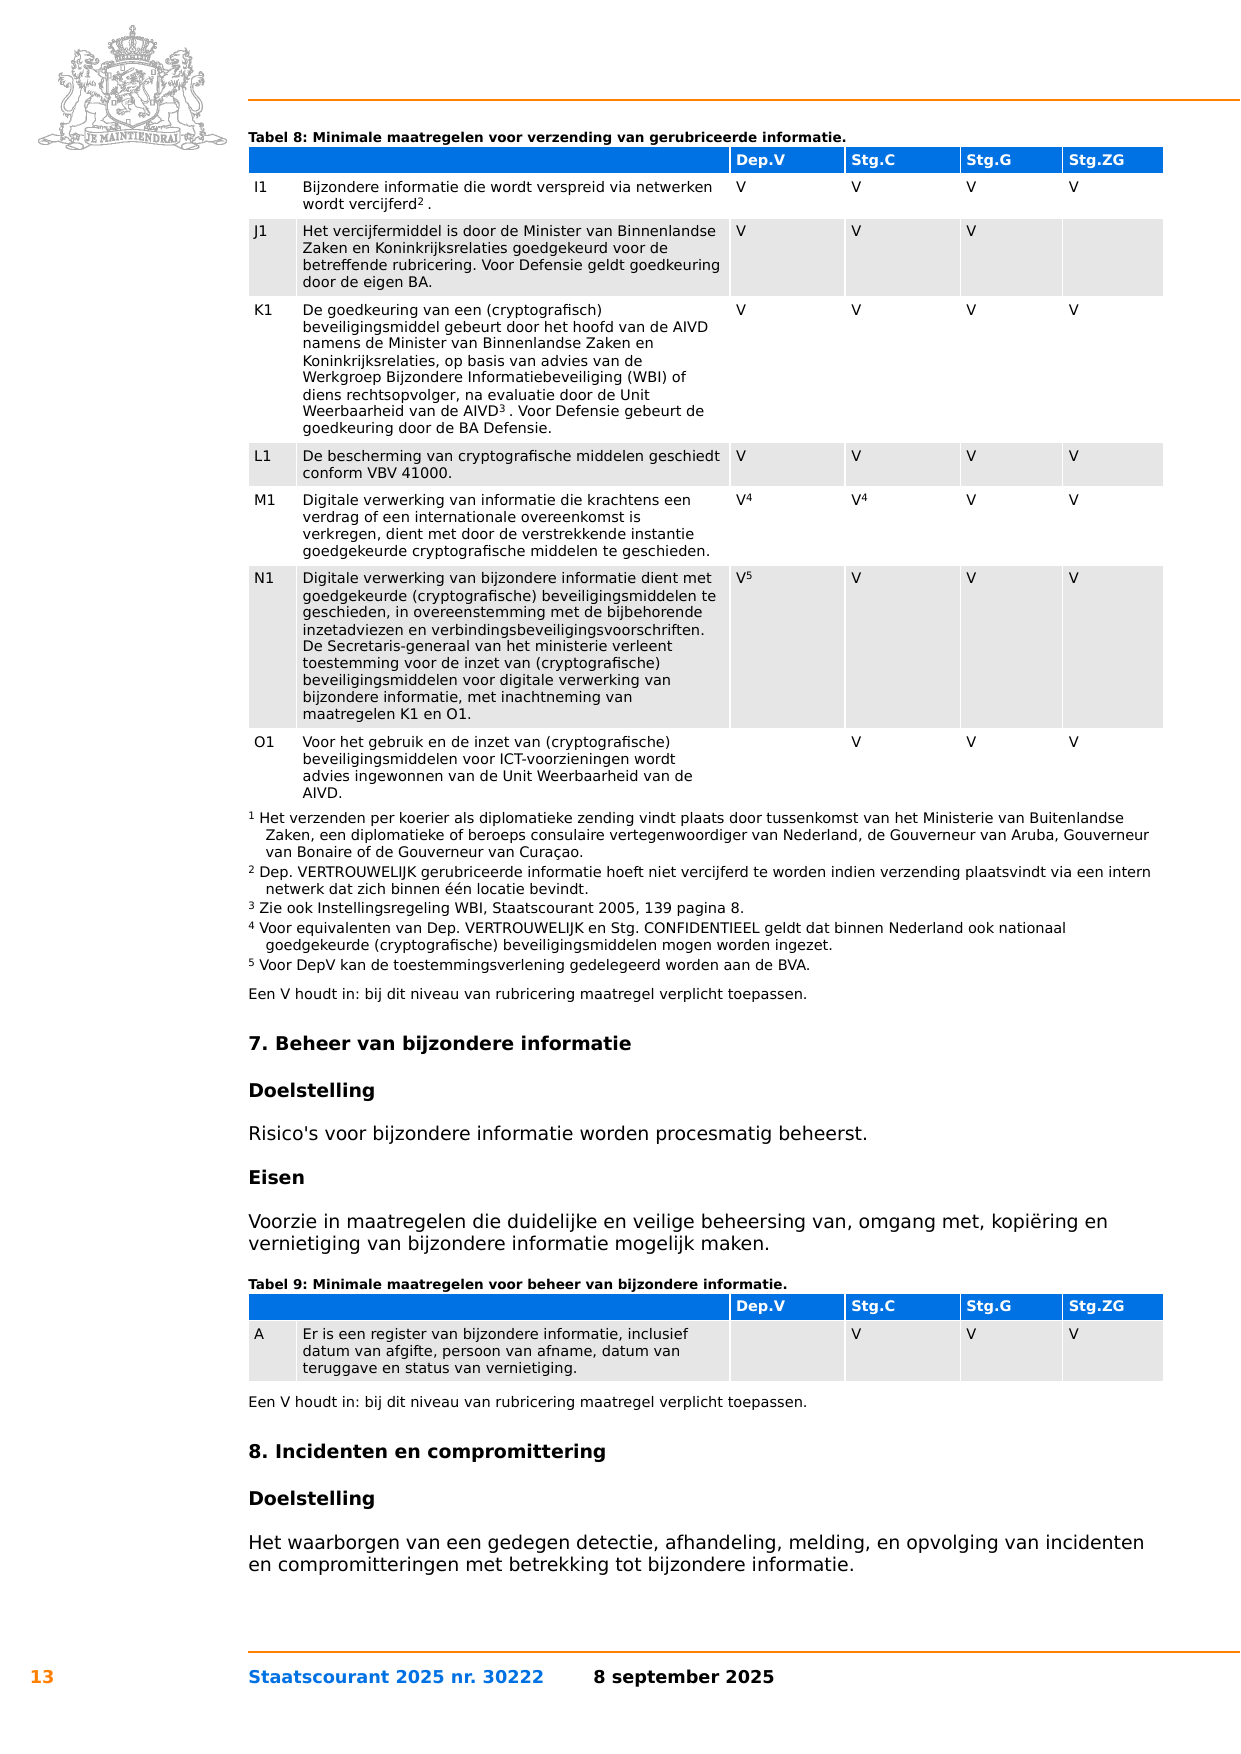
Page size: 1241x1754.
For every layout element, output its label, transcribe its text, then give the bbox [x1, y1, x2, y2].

table_cell V [1063, 488, 1163, 565]
table_cell L1 [249, 443, 296, 486]
subtitle Eisen [248, 1167, 1163, 1189]
table_cell [249, 1294, 729, 1320]
table_cell Dep.V [731, 1294, 844, 1320]
table_cell V [1063, 443, 1163, 486]
table_cell V [961, 219, 1062, 296]
table_cell Stg.G [961, 1294, 1062, 1320]
table_cell V [846, 174, 960, 217]
table_cell N1 [249, 566, 296, 728]
table_cell J1 [249, 219, 296, 296]
table_cell V [731, 219, 844, 296]
table_cell V [846, 443, 960, 486]
table_cell V [731, 443, 844, 486]
table_cell Stg.ZG [1063, 1294, 1163, 1320]
table_cell V4 [731, 488, 844, 565]
table_cell V [961, 566, 1062, 728]
table_cell V [846, 297, 960, 442]
text Het waarborgen van een gedegen detectie, afhandeling, melding, en opvolging van incidenten en compromitteringen met betrekking tot bijzondere informatie. [248, 1532, 1163, 1576]
table_cell V [1063, 566, 1163, 728]
table_cell V [731, 174, 844, 217]
text Voorzie in maatregelen die duidelijke en veilige beheersing van, omgang met, kopiëring en vernietiging van bijzondere informatie mogelijk maken. [248, 1211, 1163, 1255]
picture [38, 25, 227, 150]
table_cell I1 [249, 174, 296, 217]
table_cell V [961, 729, 1062, 806]
subtitle 8. Incidenten en compromittering [248, 1441, 1163, 1463]
table_cell Dep.V [731, 147, 844, 173]
table_cell K1 [249, 297, 296, 442]
table_cell V [731, 297, 844, 442]
table_cell Stg.C [846, 1294, 960, 1320]
table_cell V [1063, 729, 1163, 806]
table_cell Stg.G [961, 147, 1062, 173]
text Risico's voor bijzondere informatie worden procesmatig beheerst. [248, 1123, 1163, 1145]
table_cell V [1063, 174, 1163, 217]
table_cell V [1063, 1321, 1163, 1381]
table_cell [731, 1321, 844, 1381]
table_cell Digitale verwerking van bijzondere informatie dient met goedgekeurde (cryptografische) beveiligingsmiddelen te geschieden, in overeenstemming met de bijbehorende inzetadviezen en verbindingsbeveiligingsvoorschriften. De Secretaris-generaal van het ministerie verleent toestemming voor de inzet van (cryptografische) beveiligingsmiddelen voor digitale verwerking van bijzondere informatie, met inachtneming van maatregelen K1 en O1. [297, 566, 729, 728]
table_cell Digitale verwerking van informatie die krachtens een verdrag of een internationale overeenkomst is verkregen, dient met door de verstrekkende instantie goedgekeurde cryptografische middelen te geschieden. [297, 488, 729, 565]
table_cell V [961, 443, 1062, 486]
table_cell 1 Het verzenden per koerier als diplomatieke zending vindt plaats door tussenkomst van het Ministerie van Buitenlandse Zaken, een diplomatieke of beroeps consulaire vertegenwoordiger van Nederland, de Gouverneur van Aruba, Gouverneur van Bonaire of de Gouverneur van Curaçao. 2 Dep. VERTROUWELIJK gerubriceerde informatie hoeft niet vercijferd te worden indien verzending plaatsvindt via een intern netwerk dat zich binnen één locatie bevindt. 3 Zie ook Instellingsregeling WBI, Staatscourant 2005, 139 pagina 8. 4 Voor equivalenten van Dep. VERTROUWELIJK en Stg. CONFIDENTIEEL geldt dat binnen Nederland ook nationaal goedgekeurde (cryptografische) beveiligingsmiddelen mogen worden ingezet. 5 Voor DepV kan de toestemmingsverlening gedelegeerd worden aan de BVA. Een V houdt in: bij dit niveau van rubricering maatregel verplicht toepassen. [248, 807, 1163, 1002]
table_cell V [846, 566, 960, 728]
subtitle 7. Beheer van bijzondere informatie [248, 1032, 1163, 1054]
table_header Tabel 8: Minimale maatregelen voor verzending van gerubriceerde informatie. [248, 130, 1163, 146]
table_cell De goedkeuring van een (cryptografisch) beveiligingsmiddel gebeurt door het hoofd van de AIVD namens de Minister van Binnenlandse Zaken en Koninkrijksrelaties, op basis van advies van de Werkgroep Bijzondere Informatiebeveiliging (WBI) of diens rechtsopvolger, na evaluatie door de Unit Weerbaarheid van de AIVD3. Voor Defensie gebeurt de goedkeuring door de BA Defensie. [297, 297, 729, 442]
table_cell V [846, 729, 960, 806]
subtitle Doelstelling [248, 1488, 1163, 1510]
table_cell V5 [731, 566, 844, 728]
table_cell Stg.ZG [1063, 147, 1163, 173]
table_cell Voor het gebruik en de inzet van (cryptografische) beveiligingsmiddelen voor ICT-voorzieningen wordt advies ingewonnen van de Unit Weerbaarheid van de AIVD. [297, 729, 729, 806]
table_cell V [961, 1321, 1062, 1381]
table_cell [1063, 219, 1163, 296]
table_cell Bijzondere informatie die wordt verspreid via netwerken wordt vercijferd2. [297, 174, 729, 217]
table_cell Een V houdt in: bij dit niveau van rubricering maatregel verplicht toepassen. [248, 1383, 1163, 1411]
table_header Tabel 9: Minimale maatregelen voor beheer van bijzondere informatie. [248, 1277, 1163, 1293]
subtitle Doelstelling [248, 1079, 1163, 1101]
table_cell O1 [249, 729, 296, 806]
table_cell [731, 729, 844, 806]
table_cell Er is een register van bijzondere informatie, inclusief datum van afgifte, persoon van afname, datum van teruggave en status van vernietiging. [297, 1321, 729, 1381]
table_cell V [961, 174, 1062, 217]
table_cell De bescherming van cryptografische middelen geschiedt conform VBV 41000. [297, 443, 729, 486]
table_cell V [961, 297, 1062, 442]
table_cell V4 [846, 488, 960, 565]
table_cell [249, 147, 729, 173]
table_cell V [846, 1321, 960, 1381]
table_cell V [846, 219, 960, 296]
table_cell V [1063, 297, 1163, 442]
table_cell A [249, 1321, 296, 1381]
table_cell Stg.C [846, 147, 960, 173]
table_cell V [961, 488, 1062, 565]
table_cell M1 [249, 488, 296, 565]
table_cell Het vercijfermiddel is door de Minister van Binnenlandse Zaken en Koninkrijksrelaties goedgekeurd voor de betreffende rubricering. Voor Defensie geldt goedkeuring door de eigen BA. [297, 219, 729, 296]
